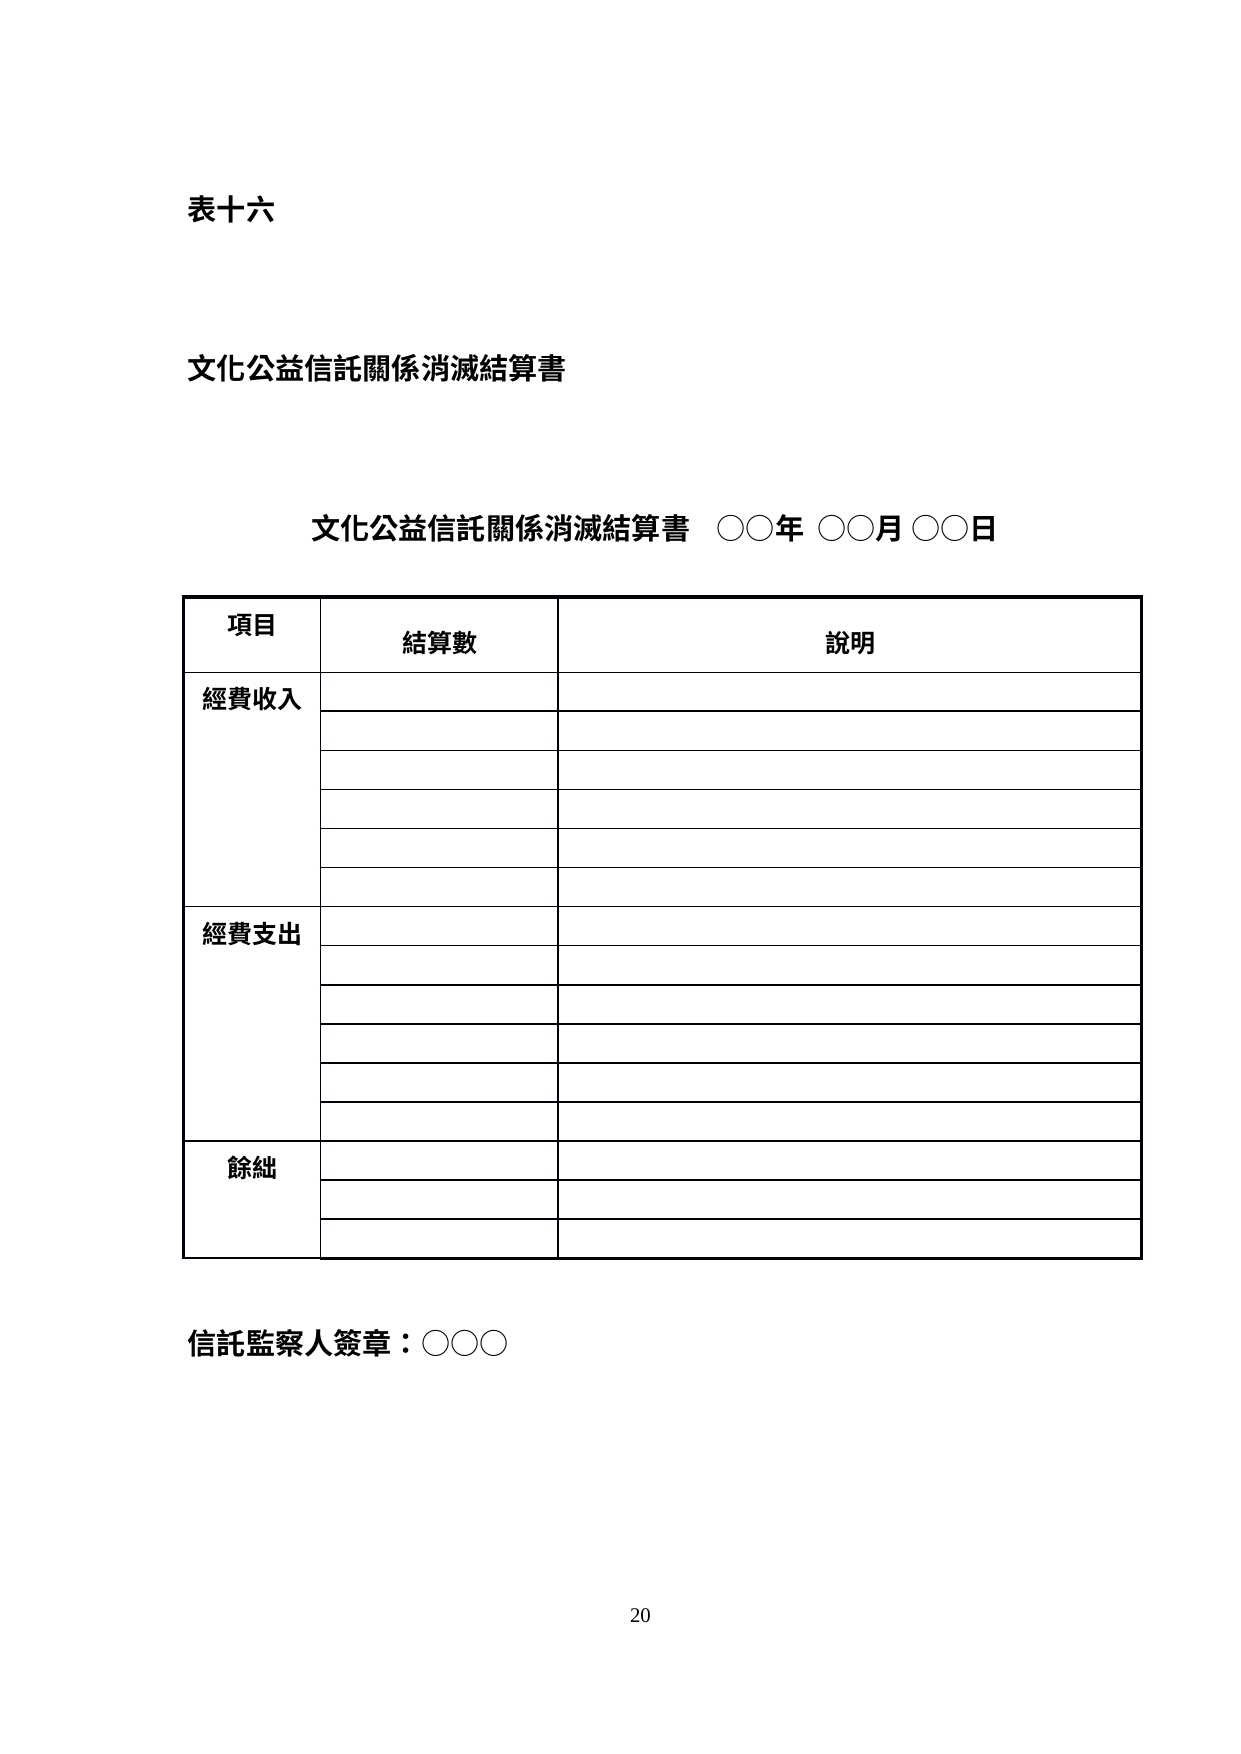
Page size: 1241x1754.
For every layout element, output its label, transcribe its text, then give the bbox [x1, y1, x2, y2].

table_cell [559, 1181, 1140, 1218]
table_cell [559, 1220, 1140, 1257]
table_cell [321, 751, 557, 788]
table_cell [321, 1142, 557, 1179]
table_cell [321, 790, 557, 828]
table_cell [321, 907, 557, 945]
table_cell 經費收入 [185, 673, 320, 906]
table_cell [559, 829, 1140, 867]
table_cell [321, 868, 557, 906]
table_cell 經費支出 [185, 907, 320, 1140]
table_cell [321, 1025, 557, 1062]
subtitle 表十六 [187, 164, 1093, 239]
table_cell [559, 986, 1140, 1023]
table_cell [559, 1025, 1140, 1062]
subtitle 文化公益信託關係消滅結算書 [187, 323, 1093, 398]
table_cell [321, 673, 557, 710]
table_header 說明 [559, 599, 1140, 671]
table_cell [559, 907, 1140, 945]
table_cell [559, 790, 1140, 828]
table_cell [559, 1064, 1140, 1101]
table_cell [321, 946, 557, 984]
text 文化公益信託關係消滅結算書 ○○年 ○○月 ○○日 [187, 483, 1093, 558]
table_cell [559, 1142, 1140, 1179]
table_cell [559, 946, 1140, 984]
table_cell [321, 1064, 557, 1101]
table_cell [321, 712, 557, 749]
table_cell [559, 673, 1140, 710]
table_cell 餘絀 [185, 1142, 320, 1257]
table_cell [559, 751, 1140, 788]
table_cell [559, 1103, 1140, 1140]
table_cell [321, 1181, 557, 1218]
table_header 項目 [185, 599, 320, 671]
table_cell [559, 868, 1140, 906]
table_cell [321, 829, 557, 867]
table_cell [321, 1220, 557, 1257]
table_cell [559, 712, 1140, 749]
table_header 結算數 [321, 599, 557, 671]
text 信託監察人簽章：○○○ [187, 1298, 1093, 1373]
table_cell [321, 986, 557, 1023]
table_cell [321, 1103, 557, 1140]
